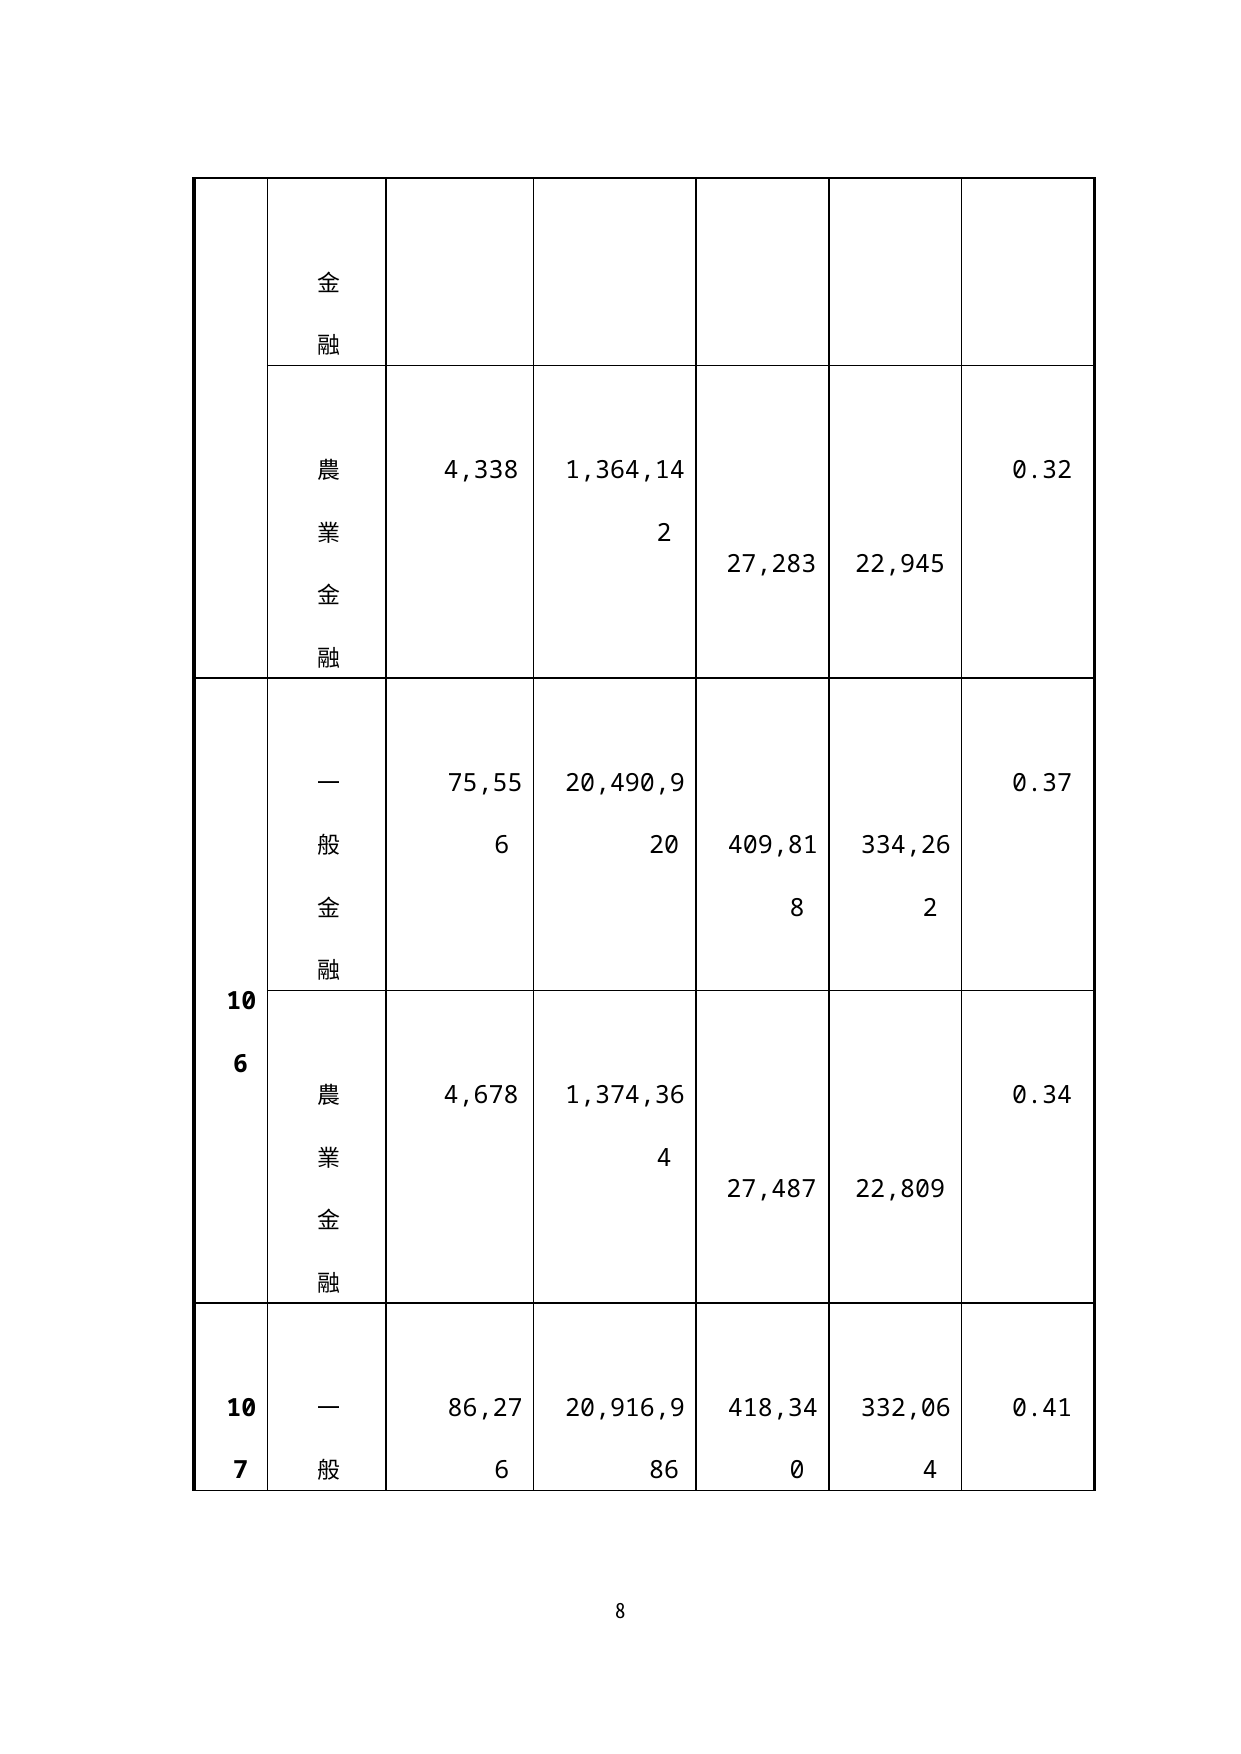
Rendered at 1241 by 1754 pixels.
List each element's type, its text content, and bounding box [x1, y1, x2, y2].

table_cell [387, 179, 533, 365]
table_cell 0.32 [962, 366, 1093, 677]
table_cell 86,276 [387, 1304, 533, 1490]
table_cell 1,374,364 [534, 991, 695, 1302]
table_cell 4,678 [387, 991, 533, 1302]
table_cell 1,364,142 [534, 366, 695, 677]
table_cell 20,490,920 [534, 679, 695, 990]
table_cell 金融 [268, 179, 385, 365]
table_cell 27,487 [697, 991, 828, 1302]
table_cell [697, 179, 828, 365]
table_cell 一般 [268, 1304, 385, 1490]
table_cell 332,064 [830, 1304, 961, 1490]
table_cell 409,818 [697, 679, 828, 990]
table_cell 0.34 [962, 991, 1093, 1302]
table_cell 農業金融 [268, 366, 385, 677]
table_cell 22,809 [830, 991, 961, 1302]
table_cell 0.41 [962, 1304, 1093, 1490]
table_cell 20,916,986 [534, 1304, 695, 1490]
table_cell 22,945 [830, 366, 961, 677]
table_cell 75,556 [387, 679, 533, 990]
table_cell 418,340 [697, 1304, 828, 1490]
table_cell [534, 179, 695, 365]
table_cell 106 [196, 679, 267, 1302]
table_cell 334,262 [830, 679, 961, 990]
table_cell [962, 179, 1093, 365]
table_cell 4,338 [387, 366, 533, 677]
table_cell [830, 179, 961, 365]
table_cell 一般金融 [268, 679, 385, 990]
table_cell 27,283 [697, 366, 828, 677]
table_cell [196, 179, 267, 677]
table_cell 農業金融 [268, 991, 385, 1302]
table_cell 107 [196, 1304, 267, 1490]
table_cell 0.37 [962, 679, 1093, 990]
